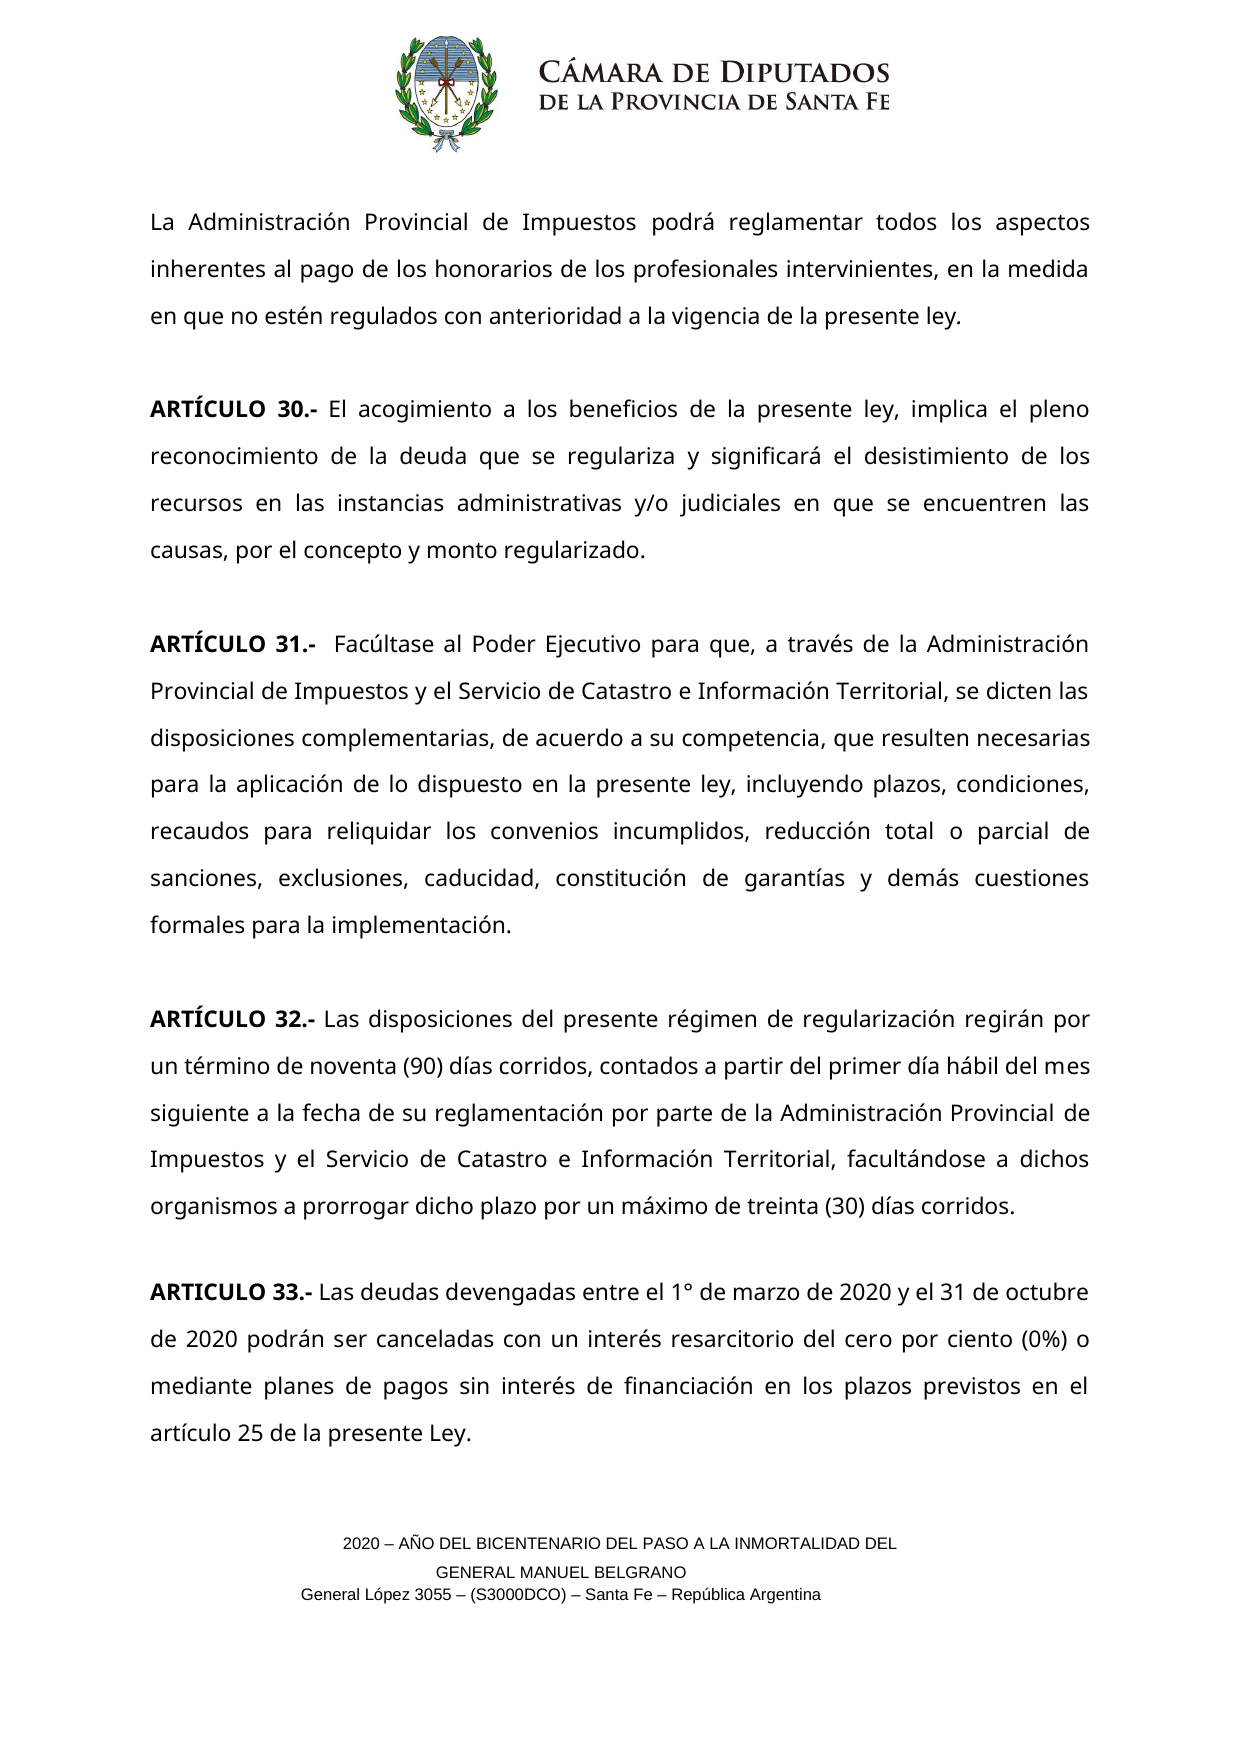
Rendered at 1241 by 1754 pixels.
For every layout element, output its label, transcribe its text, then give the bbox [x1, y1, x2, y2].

text ARTICULO 33.- Las deudas devengadas entre el 1° de marzo de 2020 y el 31 de octubre de 2020 podrán ser canceladas con un interés resarcitorio del cero por ciento (0%) o mediante planes de pagos sin interés de financiación en los plazos previstos en el artículo 25 de la presente Ley. [150, 1276, 1090, 1448]
text ARTÍCULO 32.- Las disposiciones del presente régimen de regularización regirán por un término de noventa (90) días corridos, contados a partir del primer día hábil del mes siguiente a la fecha de su reglamentación por parte de la Administración Provincial de Impuestos y el Servicio de Catastro e Información Territorial, facultándose a dichos organismos a prorrogar dicho plazo por un máximo de treinta (30) días corridos. [150, 1003, 1090, 1221]
text La Administración Provincial de Impuestos podrá reglamentar todos los aspectos inherentes al pago de los honorarios de los profesionales intervinientes, en la medida en que no estén regulados con anterioridad a la vigencia de la presente ley. [150, 206, 1090, 331]
text ARTÍCULO 31.- Facúltase al Poder Ejecutivo para que, a través de la Administración Provincial de Impuestos y el Servicio de Catastro e Información Territorial, se dicten las disposiciones complementarias, de acuerdo a su competencia, que resulten necesarias para la aplicación de lo dispuesto en la presente ley, incluyendo plazos, condiciones, recaudos para reliquidar los convenios incumplidos, reducción total o parcial de sanciones, exclusiones, caducidad, constitución de garantías y demás cuestiones formales para la implementación. [150, 628, 1090, 940]
picture [395, 36, 890, 157]
text ARTÍCULO 30.- El acogimiento a los beneficios de la presente ley, implica el pleno reconocimiento de la deuda que se regulariza y significará el desistimiento de los recursos en las instancias administrativas y/o judiciales en que se encuentren las causas, por el concepto y monto regularizado. [150, 393, 1090, 565]
